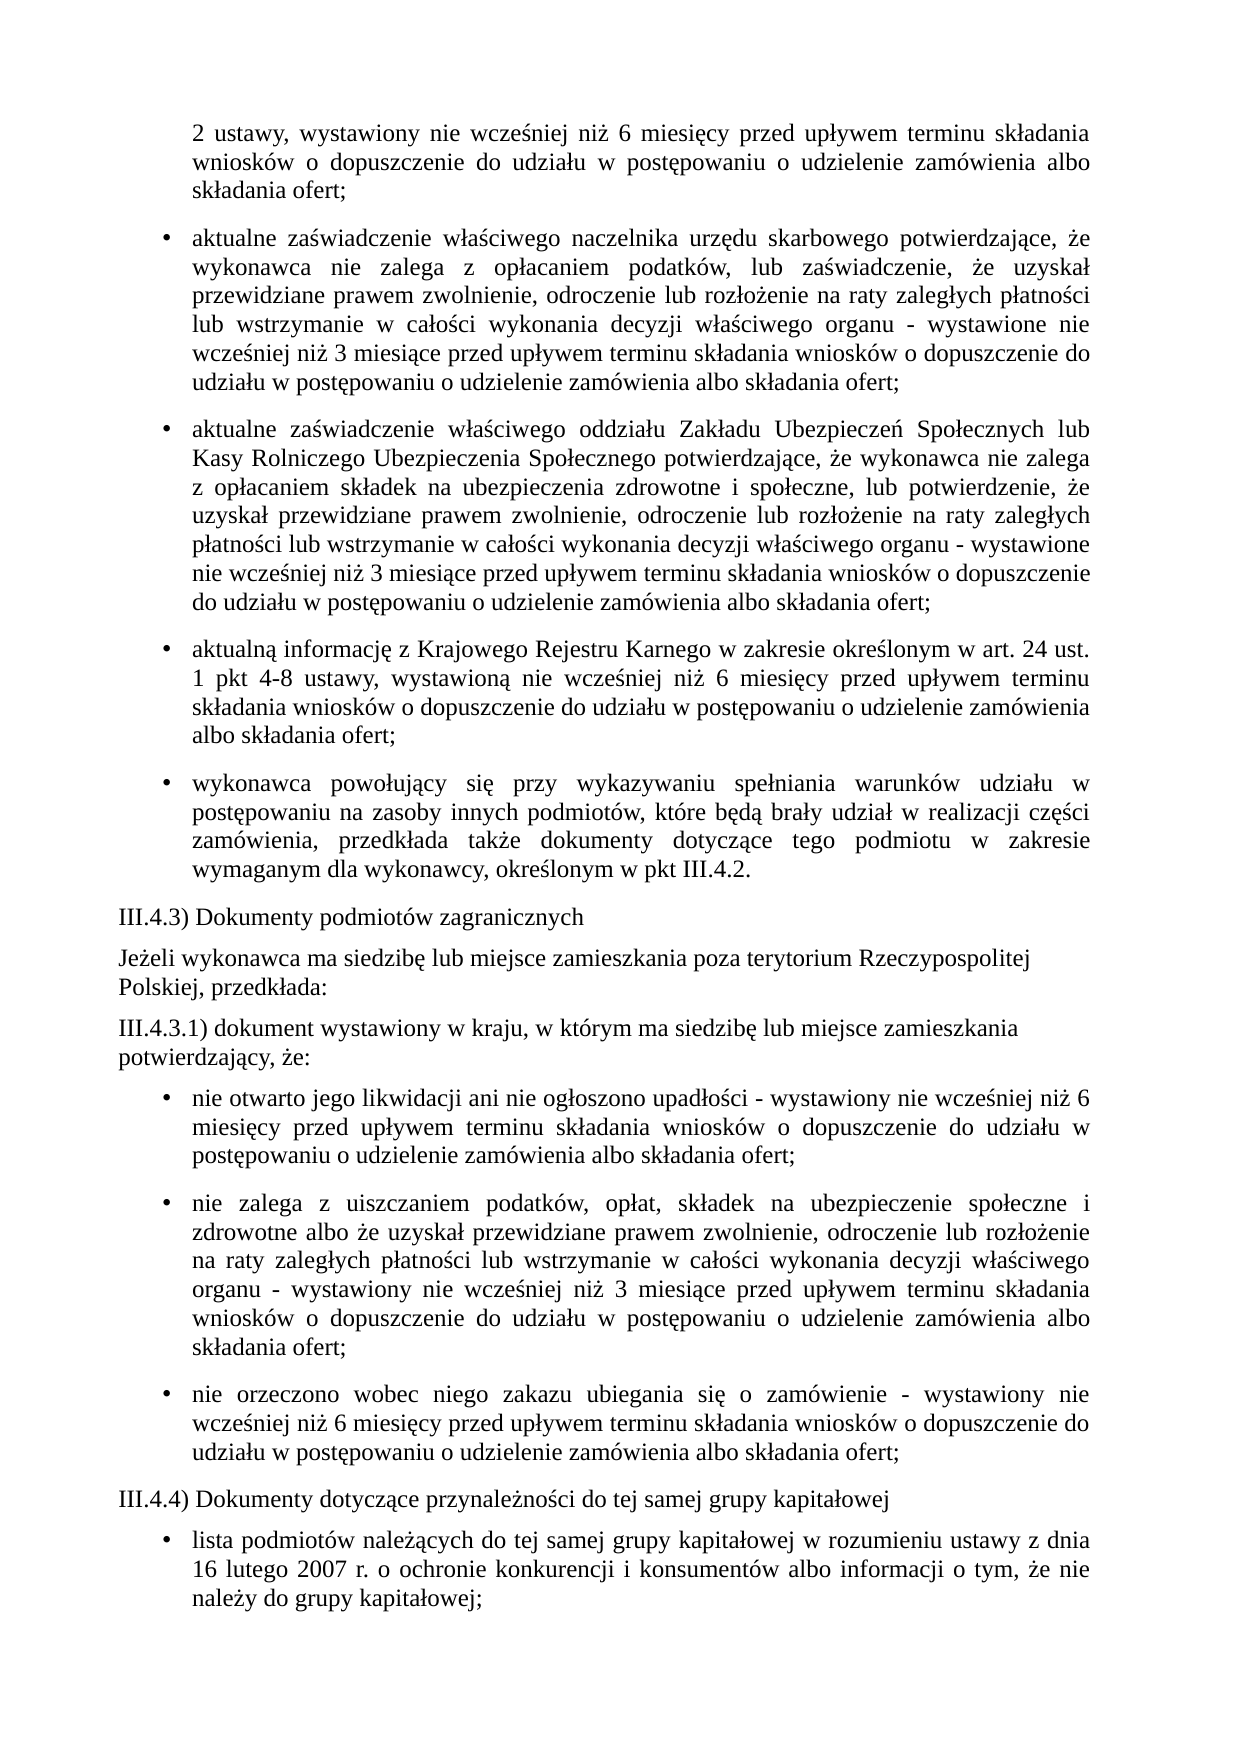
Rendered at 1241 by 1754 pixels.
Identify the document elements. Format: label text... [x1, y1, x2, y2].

list wykonawca powołujący się przy wykazywaniu spełniania warunków udziału w postępowaniu na zasoby innych podmiotów, które będą brały udział w realizacji części zamówienia, przedkłada także dokumenty dotyczące tego podmiotu w zakresie wymaganym dla wykonawcy, określonym w pkt III.4.2. [162, 768, 1091, 883]
list aktualne zaświadczenie właściwego oddziału Zakładu Ubezpieczeń Społecznych lub Kasy Rolniczego Ubezpieczenia Społecznego potwierdzające, że wykonawca nie zalega z opłacaniem składek na ubezpieczenia zdrowotne i społeczne, lub potwierdzenie, że uzyskał przewidziane prawem zwolnienie, odroczenie lub rozłożenie na raty zaległych płatności lub wstrzymanie w całości wykonania decyzji właściwego organu - wystawione nie wcześniej niż 3 miesiące przed upływem terminu składania wniosków o dopuszczenie do udziału w postępowaniu o udzielenie zamówienia albo składania ofert; [162, 414, 1091, 616]
list nie orzeczono wobec niego zakazu ubiegania się o zamówienie - wystawiony nie wcześniej niż 6 miesięcy przed upływem terminu składania wniosków o dopuszczenie do udziału w postępowaniu o udzielenie zamówienia albo składania ofert; [162, 1379, 1091, 1466]
list 2 ustawy, wystawiony nie wcześniej niż 6 miesięcy przed upływem terminu składania wniosków o dopuszczenie do udziału w postępowaniu o udzielenie zamówienia albo składania ofert; [162, 118, 1091, 204]
list nie zalega z uiszczaniem podatków, opłat, składek na ubezpieczenie społeczne i zdrowotne albo że uzyskał przewidziane prawem zwolnienie, odroczenie lub rozłożenie na raty zaległych płatności lub wstrzymanie w całości wykonania decyzji właściwego organu - wystawiony nie wcześniej niż 3 miesiące przed upływem terminu składania wniosków o dopuszczenie do udziału w postępowaniu o udzielenie zamówienia albo składania ofert; [162, 1188, 1091, 1361]
text III.4.3) Dokumenty podmiotów zagranicznych [118, 902, 1122, 931]
list aktualne zaświadczenie właściwego naczelnika urzędu skarbowego potwierdzające, że wykonawca nie zalega z opłacaniem podatków, lub zaświadczenie, że uzyskał przewidziane prawem zwolnienie, odroczenie lub rozłożenie na raty zaległych płatności lub wstrzymanie w całości wykonania decyzji właściwego organu - wystawione nie wcześniej niż 3 miesiące przed upływem terminu składania wniosków o dopuszczenie do udziału w postępowaniu o udzielenie zamówienia albo składania ofert; [162, 223, 1091, 396]
text Jeżeli wykonawca ma siedzibę lub miejsce zamieszkania poza terytorium Rzeczypospolitej Polskiej, przedkłada: [118, 943, 1122, 1001]
text III.4.3.1) dokument wystawiony w kraju, w którym ma siedzibę lub miejsce zamieszkania potwierdzający, że: [118, 1013, 1122, 1071]
list lista podmiotów należących do tej samej grupy kapitałowej w rozumieniu ustawy z dnia 16 lutego 2007 r. o ochronie konkurencji i konsumentów albo informacji o tym, że nie należy do grupy kapitałowej; [162, 1526, 1091, 1612]
list nie otwarto jego likwidacji ani nie ogłoszono upadłości - wystawiony nie wcześniej niż 6 miesięcy przed upływem terminu składania wniosków o dopuszczenie do udziału w postępowaniu o udzielenie zamówienia albo składania ofert; [162, 1083, 1091, 1169]
list aktualną informację z Krajowego Rejestru Karnego w zakresie określonym w art. 24 ust. 1 pkt 4-8 ustawy, wystawioną nie wcześniej niż 6 miesięcy przed upływem terminu składania wniosków o dopuszczenie do udziału w postępowaniu o udzielenie zamówienia albo składania ofert; [162, 634, 1091, 749]
text III.4.4) Dokumenty dotyczące przynależności do tej samej grupy kapitałowej [118, 1484, 1122, 1513]
